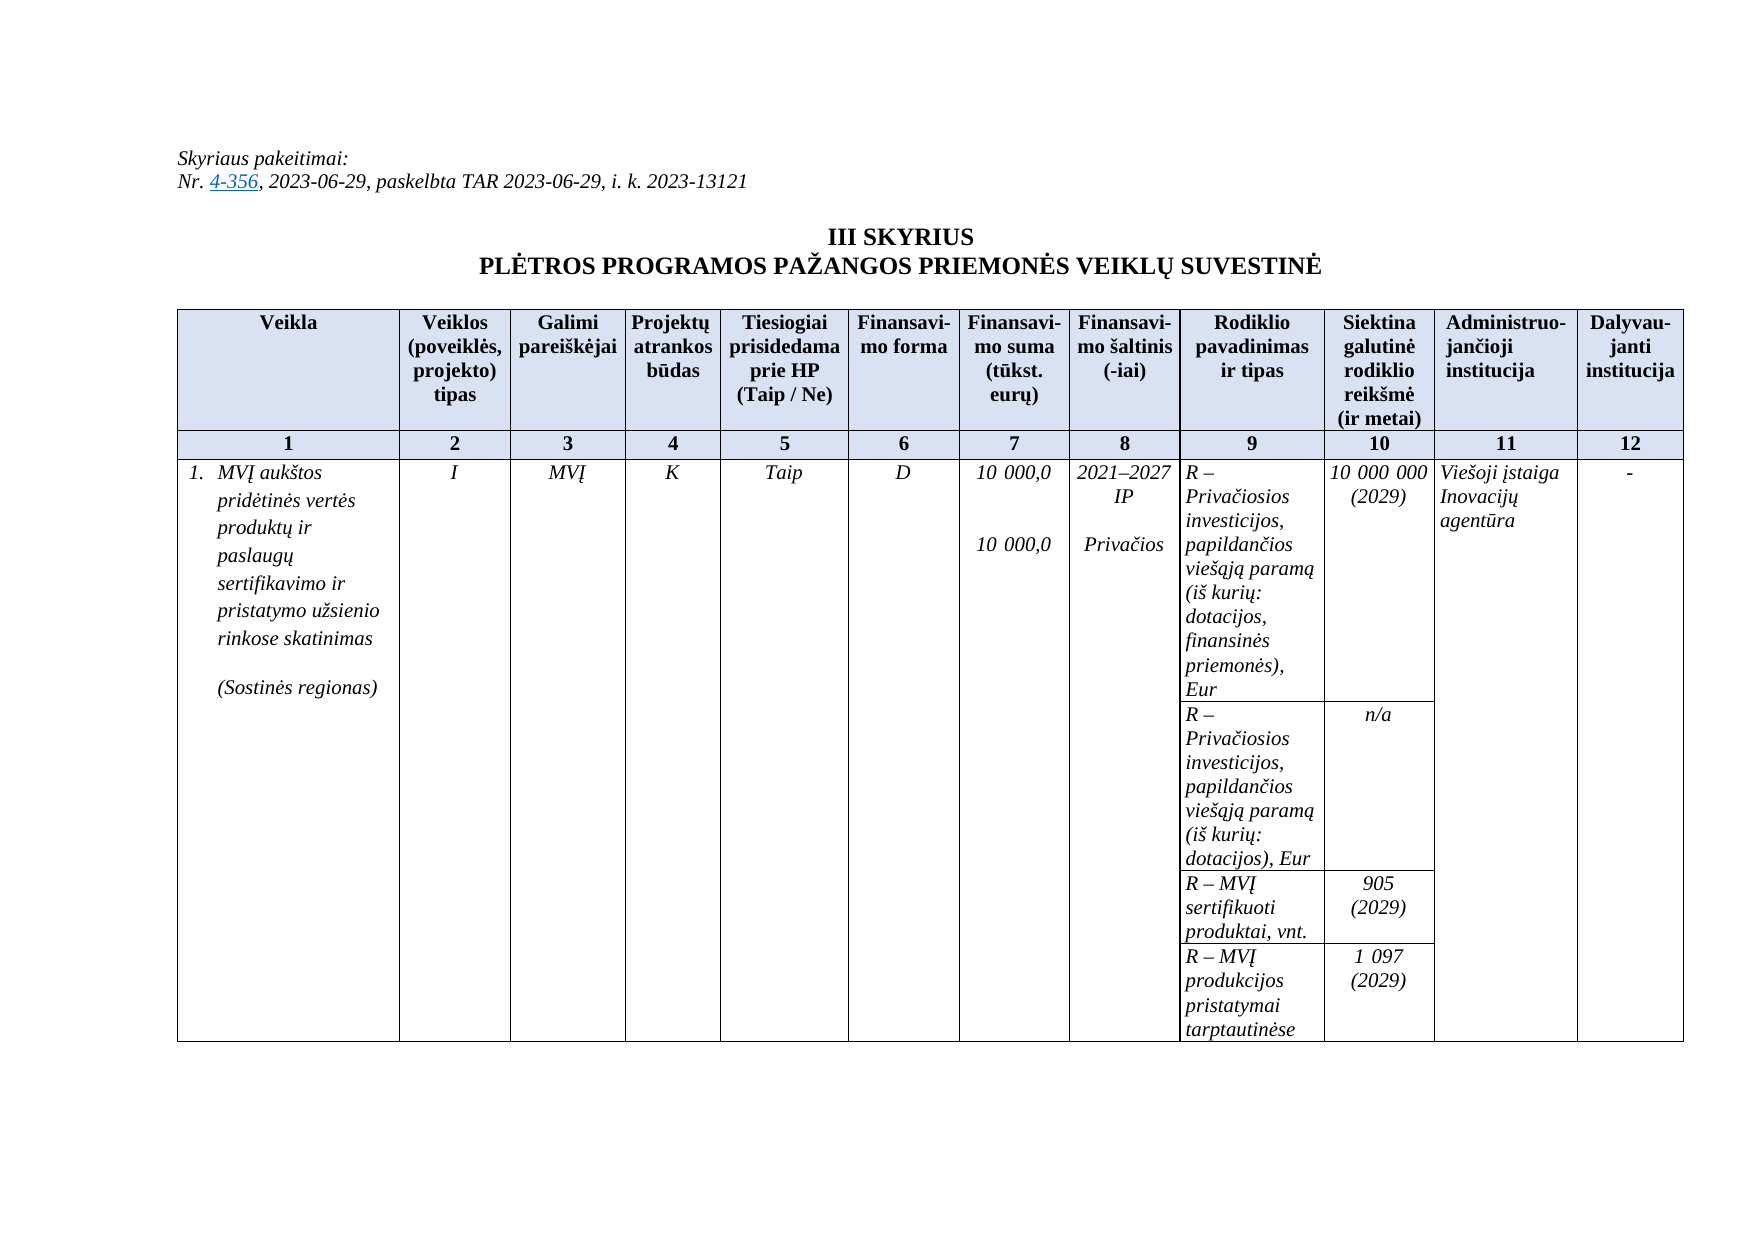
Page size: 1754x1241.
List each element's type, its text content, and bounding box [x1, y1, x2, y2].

table_cell 11 [1435, 431, 1577, 459]
table_header Siektina galutinė rodiklio reikšmė (ir metai) [1325, 310, 1434, 430]
table_cell 2021–2027 IP Privačios [1070, 460, 1179, 1041]
table_header Dalyvau-janti institucija [1578, 310, 1683, 430]
text Nr. 4-356, 2023-06-29, paskelbta TAR 2023-06-29, i. k. 2023-13121 [177, 169, 1683, 193]
table_header Finansavi-mo šaltinis (-iai) [1070, 310, 1179, 430]
table_header Rodiklio pavadinimas ir tipas [1181, 310, 1324, 430]
table_header Veiklos (poveiklės, projekto) tipas [400, 310, 510, 430]
table_cell R – MVĮ produkcijos pristatymai tarptautinėse [1181, 944, 1324, 1041]
table_cell D [849, 460, 959, 1041]
table_header Projektų atrankos būdas [626, 310, 720, 430]
table_cell R – Privačiosios investicijos, papildančios viešąją paramą (iš kurių: dotacijos), Eur [1181, 702, 1324, 870]
table_header Finansavi-mo forma [849, 310, 959, 430]
table_cell Viešoji įstaiga Inovacijų agentūra [1435, 460, 1577, 1041]
table_cell MVĮ [511, 460, 625, 1041]
table_header Veikla [178, 310, 399, 430]
table_cell 9 [1181, 431, 1324, 459]
table_cell 12 [1578, 431, 1683, 459]
table_cell Taip [721, 460, 848, 1041]
table_cell 905 (2029) [1325, 871, 1434, 943]
table_cell 4 [626, 431, 720, 459]
table_cell 10 000 000 (2029) [1325, 460, 1434, 701]
table_cell 3 [511, 431, 625, 459]
table_cell n/a [1325, 702, 1434, 870]
table_cell K [626, 460, 720, 1041]
text PLĖTROS PROGRAMOS PAŽANGOS PRIEMONĖS VEIKLŲ SUVESTINĖ [118, 251, 1683, 280]
table_header Administruo-jančioji institucija [1435, 310, 1577, 430]
table_header Tiesiogiai prisidedama prie HP (Taip / Ne) [721, 310, 848, 430]
table_cell 2 [400, 431, 510, 459]
table_cell 1. MVĮ aukštos pridėtinės vertės produktų ir paslaugų sertifikavimo ir pristatymo užsienio rinkose skatinimas (Sostinės regionas) [178, 460, 399, 1041]
text Skyriaus pakeitimai: [177, 145, 1683, 169]
table_cell 1 097 (2029) [1325, 944, 1434, 1041]
table_cell - [1578, 460, 1683, 1041]
text III SKYRIUS [118, 222, 1683, 251]
table_cell I [400, 460, 510, 1041]
table_cell R – MVĮ sertifikuoti produktai, vnt. [1181, 871, 1324, 943]
table_cell 10 [1325, 431, 1434, 459]
table_header Finansavi-mo suma (tūkst. eurų) [960, 310, 1069, 430]
table_cell R – Privačiosios investicijos, papildančios viešąją paramą (iš kurių: dotacijos, finansinės priemonės), Eur [1181, 460, 1324, 701]
table_cell 8 [1070, 431, 1179, 459]
table_cell 1 [178, 431, 399, 459]
table_cell 7 [960, 431, 1069, 459]
table_header Galimi pareiškėjai [511, 310, 625, 430]
table_cell 10 000,0 10 000,0 [960, 460, 1069, 1041]
table_cell 5 [721, 431, 848, 459]
table_cell 6 [849, 431, 959, 459]
